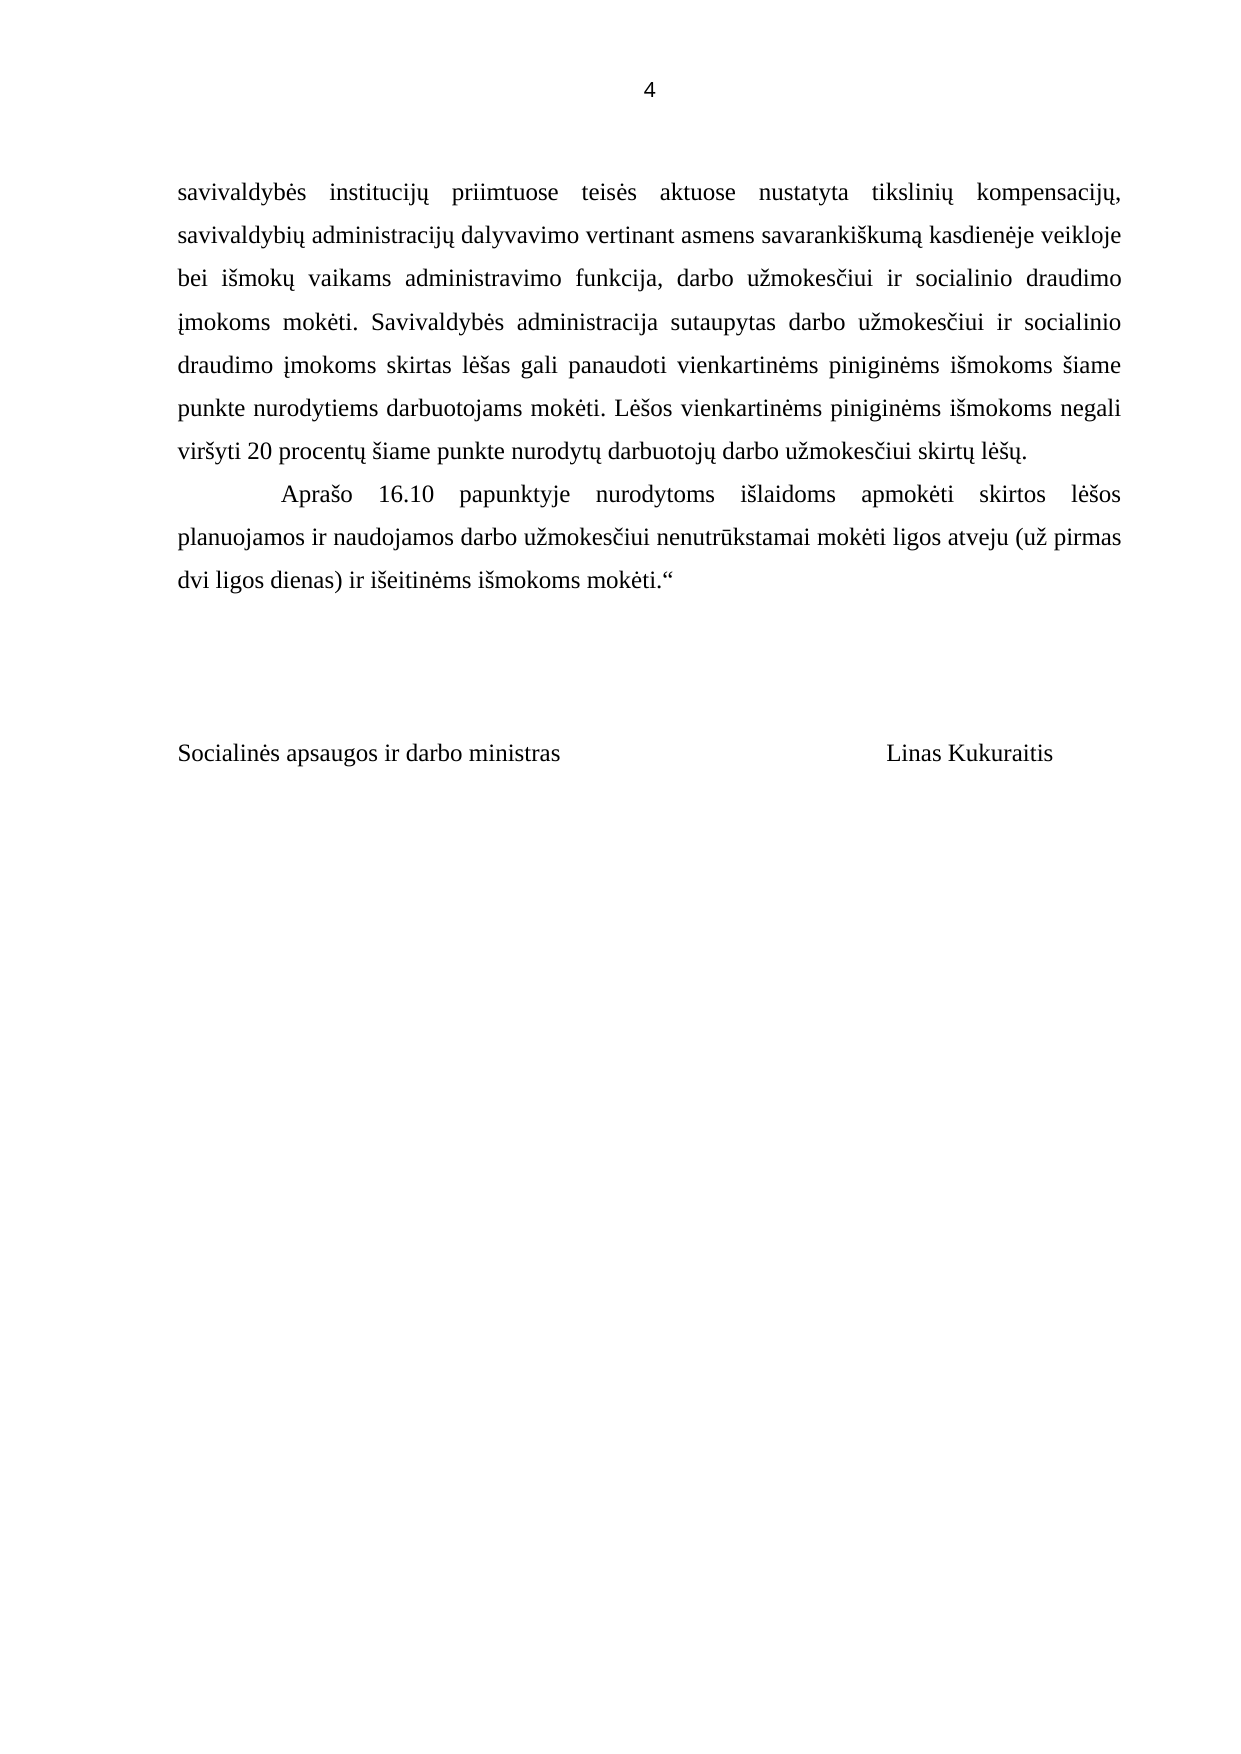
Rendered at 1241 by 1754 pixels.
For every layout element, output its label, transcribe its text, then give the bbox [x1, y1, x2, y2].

text Socialinės apsaugos ir darbo ministras Linas Kukuraitis [177, 738, 1122, 767]
text Aprašo 16.10 papunktyje nurodytoms išlaidoms apmokėti skirtos lėšos planuojamos ir naudojamos darbo užmokesčiui nenutrūkstamai mokėti ligos atveju (už pirmas dvi ligos dienas) ir išeitinėms išmokoms mokėti.“ [177, 479, 1122, 594]
text savivaldybės institucijų priimtuose teisės aktuose nustatyta tikslinių kompensacijų, savivaldybių administracijų dalyvavimo vertinant asmens savarankiškumą kasdienėje veikloje bei išmokų vaikams administravimo funkcija, darbo užmokesčiui ir socialinio draudimo įmokoms mokėti. Savivaldybės administracija sutaupytas darbo užmokesčiui ir socialinio draudimo įmokoms skirtas lėšas gali panaudoti vienkartinėms piniginėms išmokoms šiame punkte nurodytiems darbuotojams mokėti. Lėšos vienkartinėms piniginėms išmokoms negali viršyti 20 procentų šiame punkte nurodytų darbuotojų darbo užmokesčiui skirtų lėšų. [177, 177, 1122, 465]
